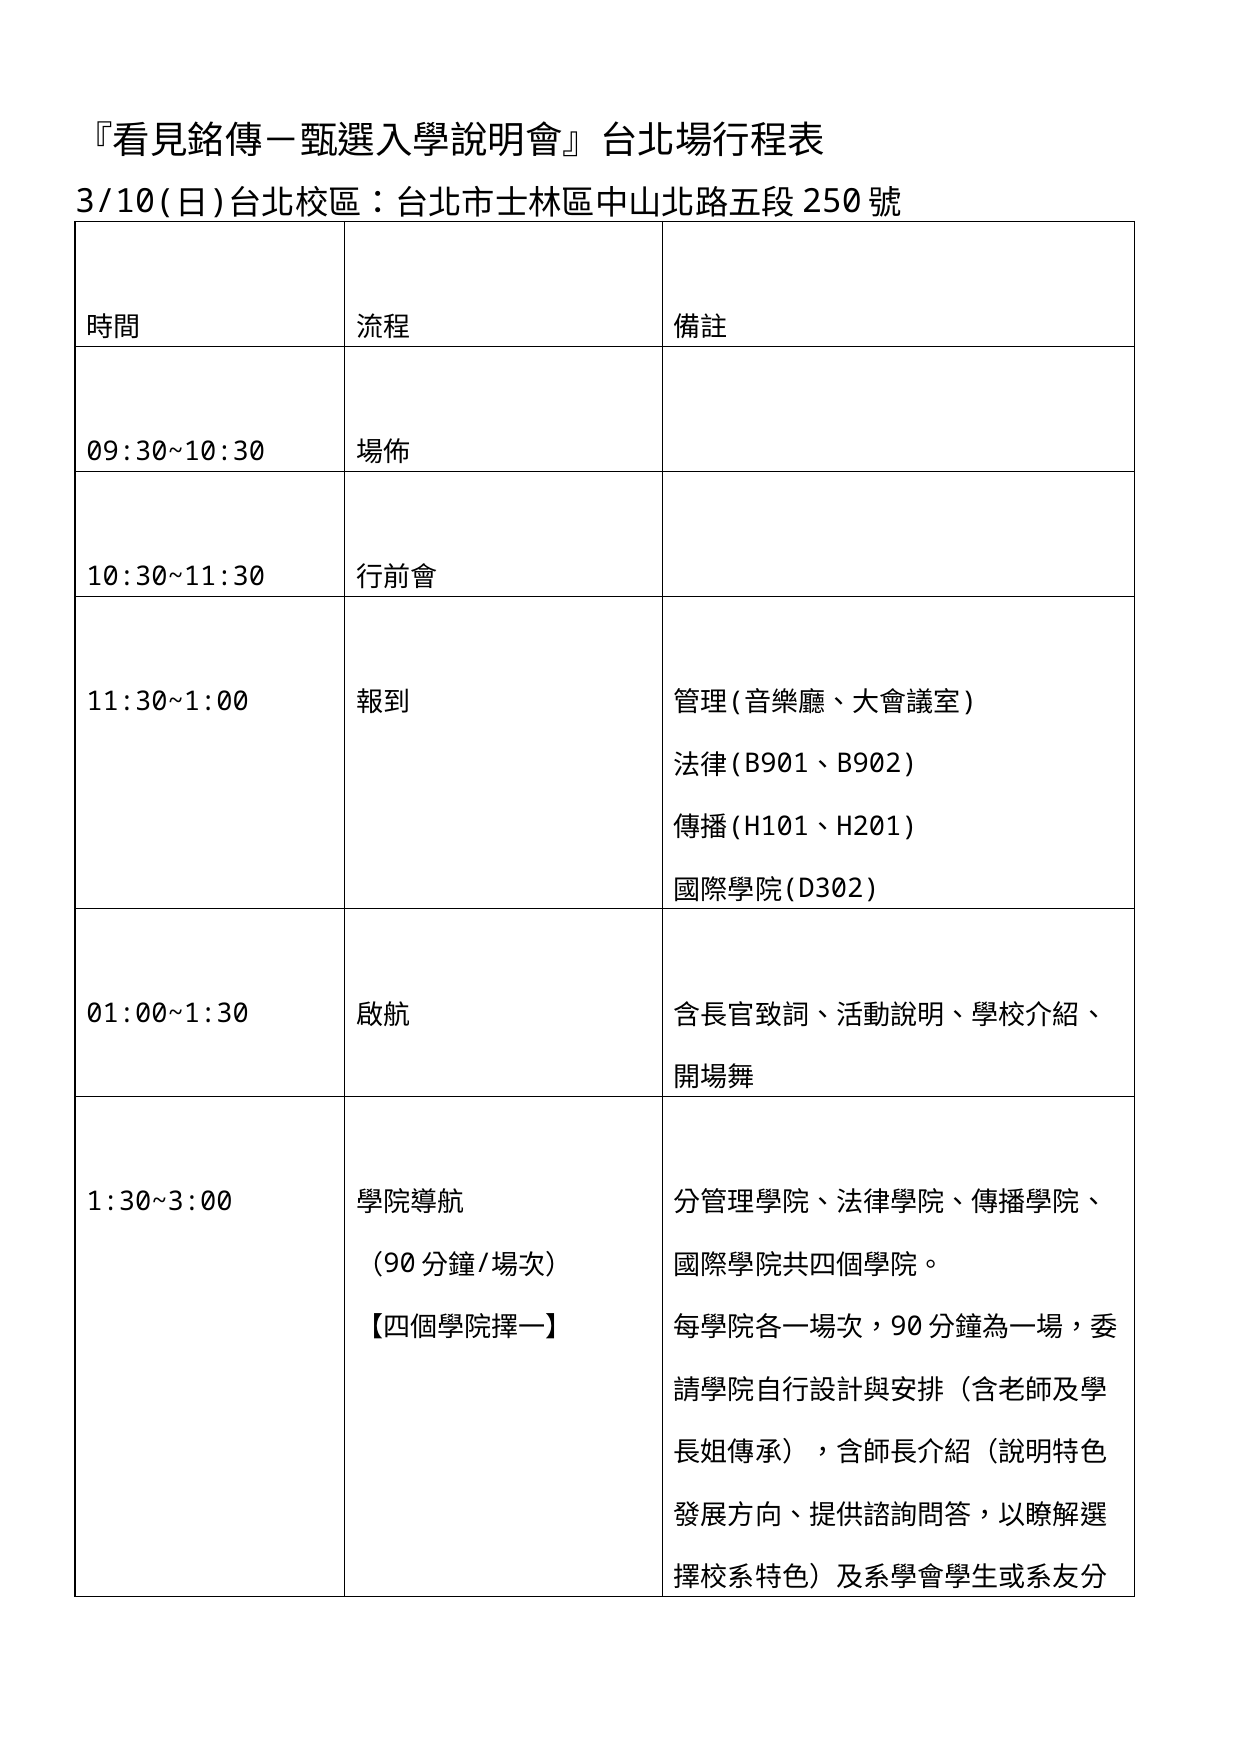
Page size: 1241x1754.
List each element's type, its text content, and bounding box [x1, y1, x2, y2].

table_cell 10:30~11:30 [76, 472, 344, 596]
table_cell 含長官致詞、活動說明、學校介紹、開場舞 [663, 909, 1134, 1096]
table_cell 11:30~1:00 [76, 597, 344, 908]
table_header 備註 [663, 222, 1134, 346]
table_cell 1:30~3:00 [76, 1097, 344, 1596]
table_cell [663, 472, 1134, 596]
table_cell 場佈 [345, 347, 662, 471]
table_cell 啟航 [345, 909, 662, 1096]
table_header 流程 [345, 222, 662, 346]
table_cell 01:00~1:30 [76, 909, 344, 1096]
table_cell 管理(音樂廳、大會議室) 法律(B901、B902) 傳播(H101、H201) 國際學院(D302) [663, 597, 1134, 908]
table_header 時間 [76, 222, 344, 346]
text 『看見銘傳－甄選入學說明會』台北場行程表 [75, 96, 1165, 158]
table_cell 分管理學院、法律學院、傳播學院、國際學院共四個學院。 每學院各一場次，90分鐘為一場，委請學院自行設計與安排（含老師及學長姐傳承），含師長介紹（說明特色發展方向、提供諮詢問答，以瞭解選擇校系特色）及系學會學生或系友分 [663, 1097, 1134, 1596]
table_cell 09:30~10:30 [76, 347, 344, 471]
table_cell 報到 [345, 597, 662, 908]
table_cell 行前會 [345, 472, 662, 596]
text 3/10(日)台北校區：台北市士林區中山北路五段250號 [75, 158, 1165, 221]
table_cell 學院導航 （90分鐘/場次） 【四個學院擇一】 [345, 1097, 662, 1596]
table_cell [663, 347, 1134, 471]
